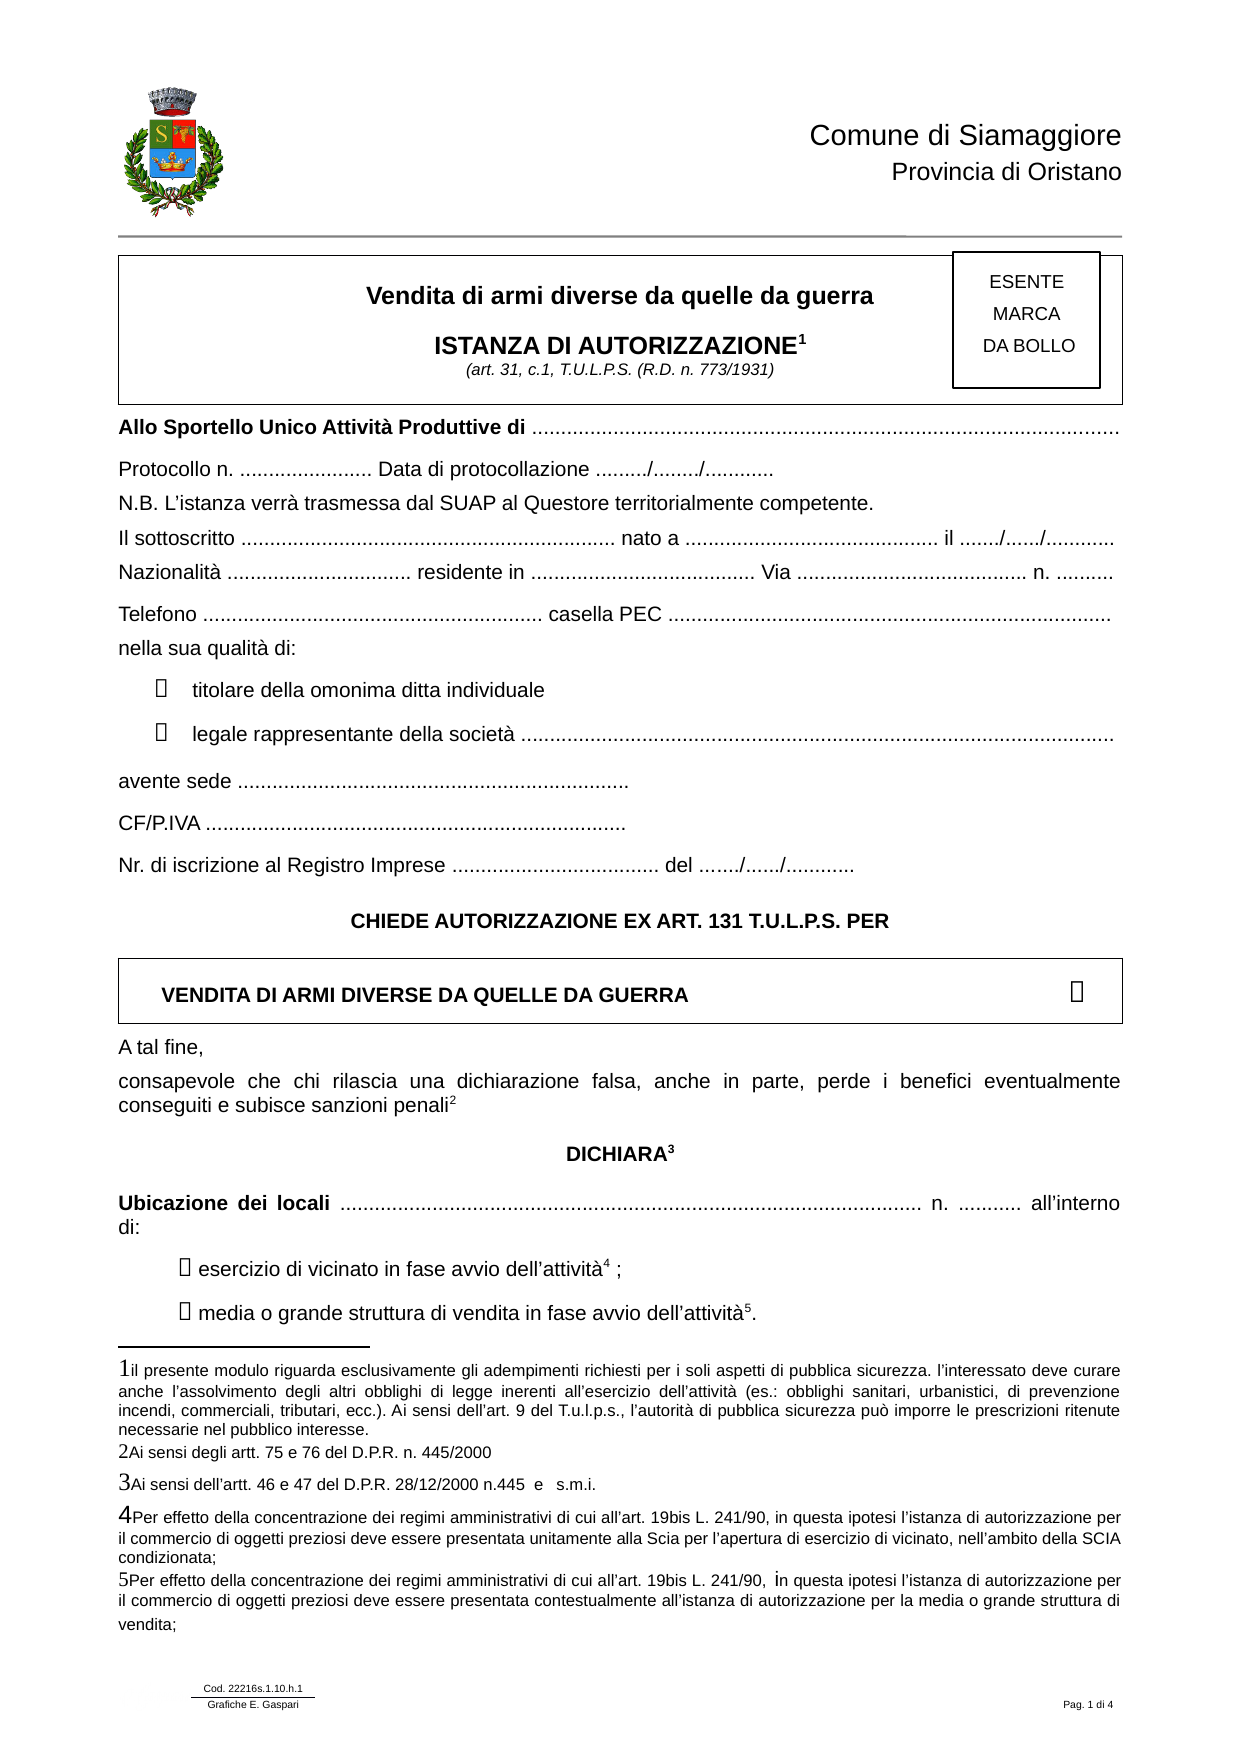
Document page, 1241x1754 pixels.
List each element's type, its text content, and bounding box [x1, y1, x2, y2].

text  titolare della omonima ditta individuale [153, 670, 1122, 704]
text  esercizio di vicinato in fase avvio dell’attività ; [177, 1249, 1122, 1283]
table_header VENDITA DI ARMI DIVERSE DA QUELLE DA GUERRA  [119, 959, 1122, 1023]
text consapevole che chi rilascia una dichiarazione falsa, anche in parte, perde i benefici eventualmente conseguiti e subisce sanzioni penali [118, 1069, 1122, 1117]
text Il sottoscritto ................................................................. nato a ............................................ il ......./....../............ [118, 526, 1122, 549]
text N.B. L’istanza verrà trasmessa dal SUAP al Questore territorialmente competente. [118, 491, 1122, 515]
text CF/P.IVA ......................................................................... [118, 811, 1122, 835]
text A tal fine, [118, 1035, 1122, 1059]
text DICHIARA [118, 1142, 1122, 1166]
text Comune di Siamaggiore [224, 118, 1122, 152]
text Per effetto della concentrazione dei regimi amministrativi di cui all’art. 19bis L. 241/90, in questa ipotesi l’istanza di autorizzazione per il commercio di oggetti preziosi deve essere presentata contestualmente all’istanza di autorizzazione per la media o grande struttura di vendita; [118, 1567, 1122, 1636]
text  media o grande struttura di vendita in fase avvio dell’attività. [177, 1294, 1122, 1328]
text Nr. di iscrizione al Registro Imprese .................................... del ......./....../............ [118, 852, 1122, 876]
text Provincia di Oristano [224, 157, 1122, 185]
text Per effetto della concentrazione dei regimi amministrativi di cui all’art. 19bis L. 241/90, in questa ipotesi l’istanza di autorizzazione per il commercio di oggetti preziosi deve essere presentata unitamente alla Scia per l’apertura di esercizio di vicinato, nell’ambito della SCIA condizionata; [118, 1500, 1122, 1567]
text Allo Sportello Unico Attività Produttive di [118, 415, 1122, 439]
text  legale rappresentante della società ....................................................................................................... [153, 715, 1122, 749]
text Protocollo n. ....................... Data di protocollazione ........./......../............ [118, 457, 1122, 481]
text Ai sensi dell’artt. 46 e 47 del D.P.R. 28/12/2000 n.445 e s.m.i. [118, 1467, 1122, 1496]
text Ubicazione dei locali ..................................................................................................... n. ........... all’interno di: [118, 1191, 1122, 1239]
table_header Vendita di armi diverse da quelle da guerra ISTANZA DI AUTORIZZAZIONE (art. 31, c.1, T.U.L.P.S. (R.D. n. 773/1931) [119, 256, 1122, 404]
text Telefono ........................................................... casella PEC ............................................................................. [118, 601, 1122, 625]
text nella sua qualità di: [118, 636, 1122, 660]
text CHIEDE AUTORIZZAZIONE EX ART. 131 T.U.L.P.S. PER [118, 909, 1122, 933]
picture [122, 87, 224, 219]
text Ai sensi degli artt. 75 e 76 del D.P.R. n. 445/2000 [118, 1439, 1122, 1463]
text Nazionalità ................................ residente in ....................................... Via ........................................ n. .......... [118, 560, 1122, 584]
text avente sede .................................................................... [118, 769, 1122, 793]
